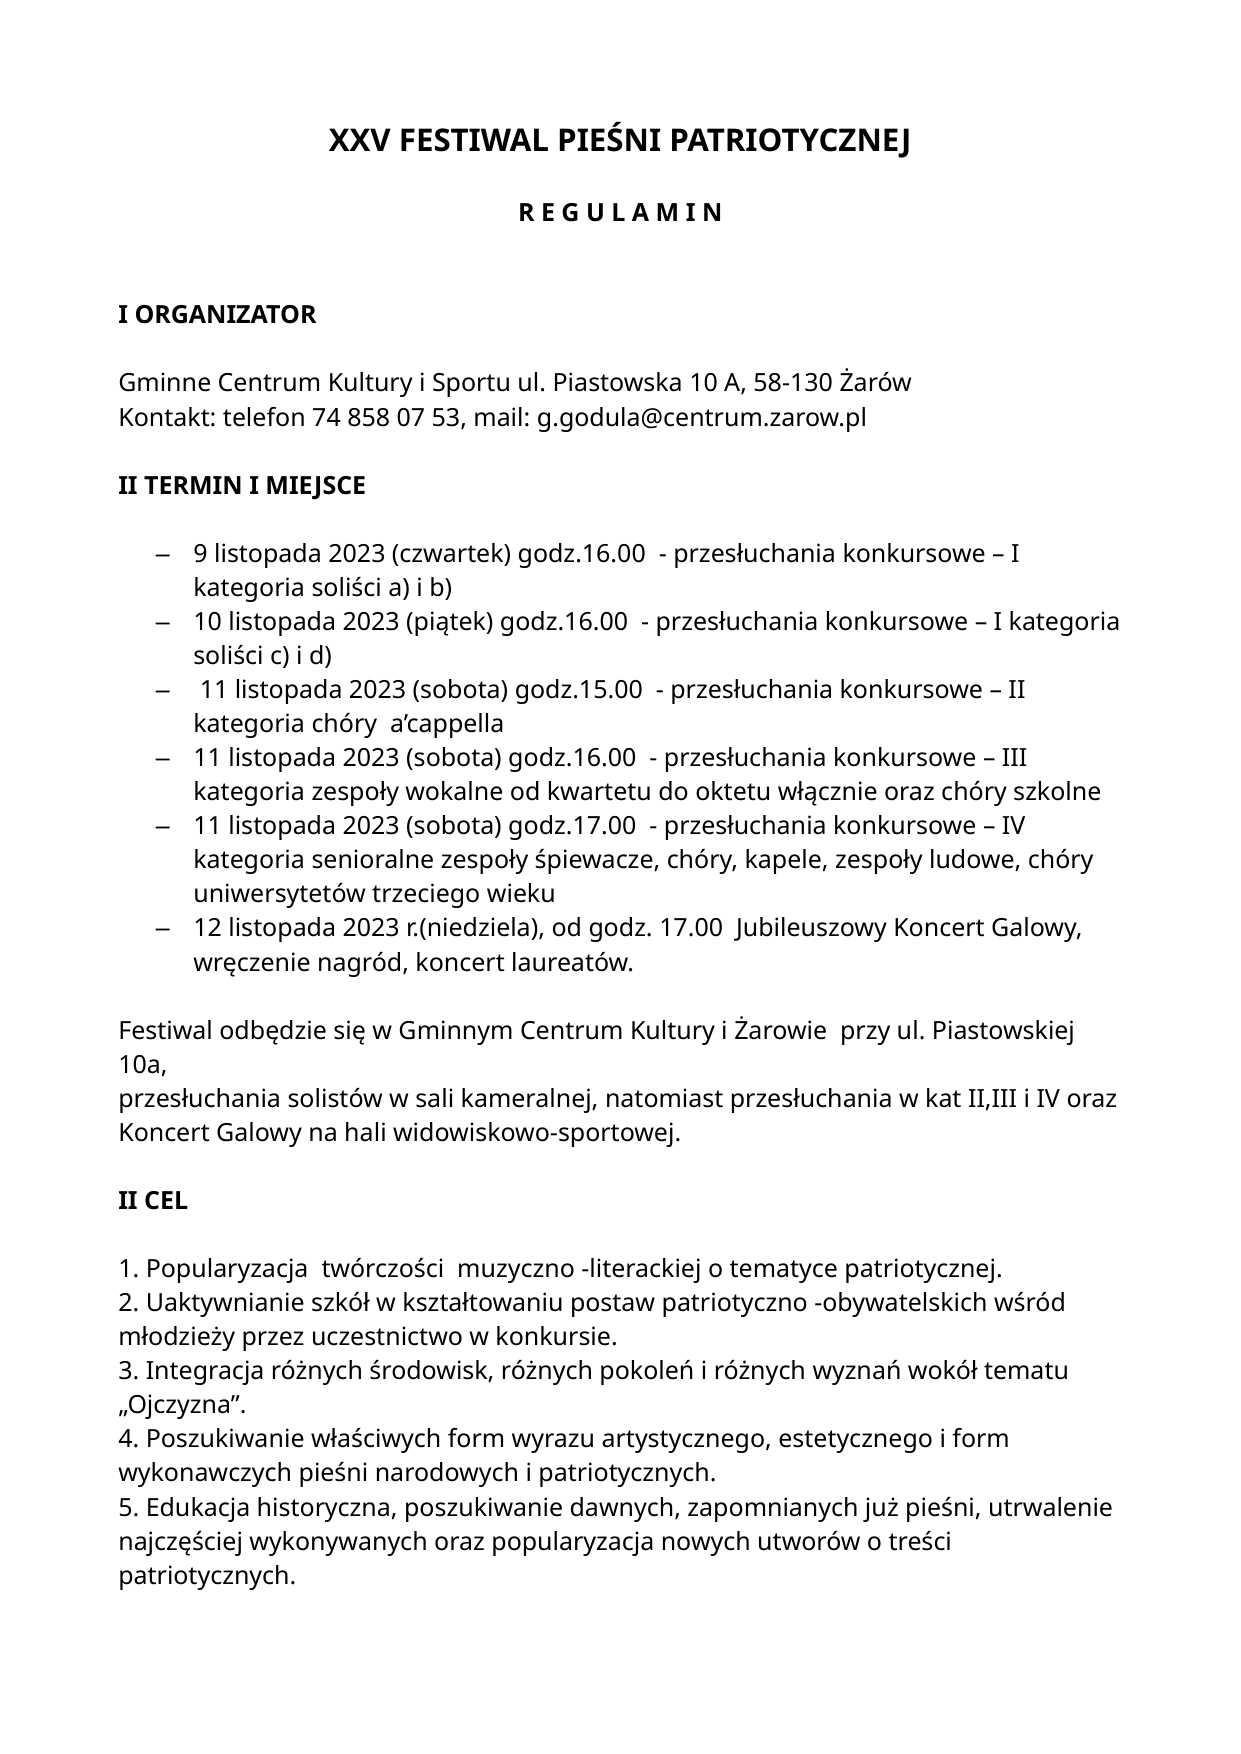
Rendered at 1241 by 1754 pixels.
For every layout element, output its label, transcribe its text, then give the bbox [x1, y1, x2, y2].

list 10 listopada 2023 (piątek) godz.16.00 - przesłuchania konkursowe – I kategoria soliści c) i d) [156, 603, 1122, 672]
text I ORGANIZATOR [118, 297, 1122, 331]
text 5. Edukacja historyczna, poszukiwanie dawnych, zapomnianych już pieśni, utrwalenie najczęściej wykonywanych oraz popularyzacja nowych utworów o treści patriotycznych. [118, 1489, 1122, 1591]
list 11 listopada 2023 (sobota) godz.17.00 - przesłuchania konkursowe – IV kategoria senioralne zespoły śpiewacze, chóry, kapele, zespoły ludowe, chóry uniwersytetów trzeciego wieku [156, 808, 1122, 910]
text 3. Integracja różnych środowisk, różnych pokoleń i różnych wyznań wokół tematu „Ojczyzna”. [118, 1353, 1122, 1421]
text XXV FESTIWAL PIEŚNI PATRIOTYCZNEJ [118, 118, 1122, 161]
text II CEL [118, 1183, 1122, 1217]
text 1. Popularyzacja twórczości muzyczno -literackiej o tematyce patriotycznej. [118, 1251, 1122, 1285]
text 2. Uaktywnianie szkół w kształtowaniu postaw patriotyczno -obywatelskich wśród młodzieży przez uczestnictwo w konkursie. [118, 1285, 1122, 1353]
text Festiwal odbędzie się w Gminnym Centrum Kultury i Żarowie przy ul. Piastowskiej 10a, [118, 1012, 1122, 1080]
list 11 listopada 2023 (sobota) godz.16.00 - przesłuchania konkursowe – III kategoria zespoły wokalne od kwartetu do oktetu włącznie oraz chóry szkolne [156, 740, 1122, 808]
list 9 listopada 2023 (czwartek) godz.16.00 - przesłuchania konkursowe – I kategoria soliści a) i b) [156, 535, 1122, 603]
text Kontakt: telefon 74 858 07 53, mail: g.godula@centrum.zarow.pl [118, 399, 1122, 433]
text przesłuchania solistów w sali kameralnej, natomiast przesłuchania w kat II,III i IV oraz Koncert Galowy na hali widowiskowo-sportowej. [118, 1080, 1122, 1148]
text R E G U L A M I N [118, 195, 1122, 229]
text Gminne Centrum Kultury i Sportu ul. Piastowska 10 A, 58-130 Żarów [118, 365, 1122, 399]
list 11 listopada 2023 (sobota) godz.15.00 - przesłuchania konkursowe – II kategoria chóry a’cappella [156, 672, 1122, 740]
list 12 listopada 2023 r.(niedziela), od godz. 17.00 Jubileuszowy Koncert Galowy, wręczenie nagród, koncert laureatów. [156, 910, 1122, 978]
text II TERMIN I MIEJSCE [118, 467, 1122, 501]
text 4. Poszukiwanie właściwych form wyrazu artystycznego, estetycznego i form wykonawczych pieśni narodowych i patriotycznych. [118, 1421, 1122, 1489]
